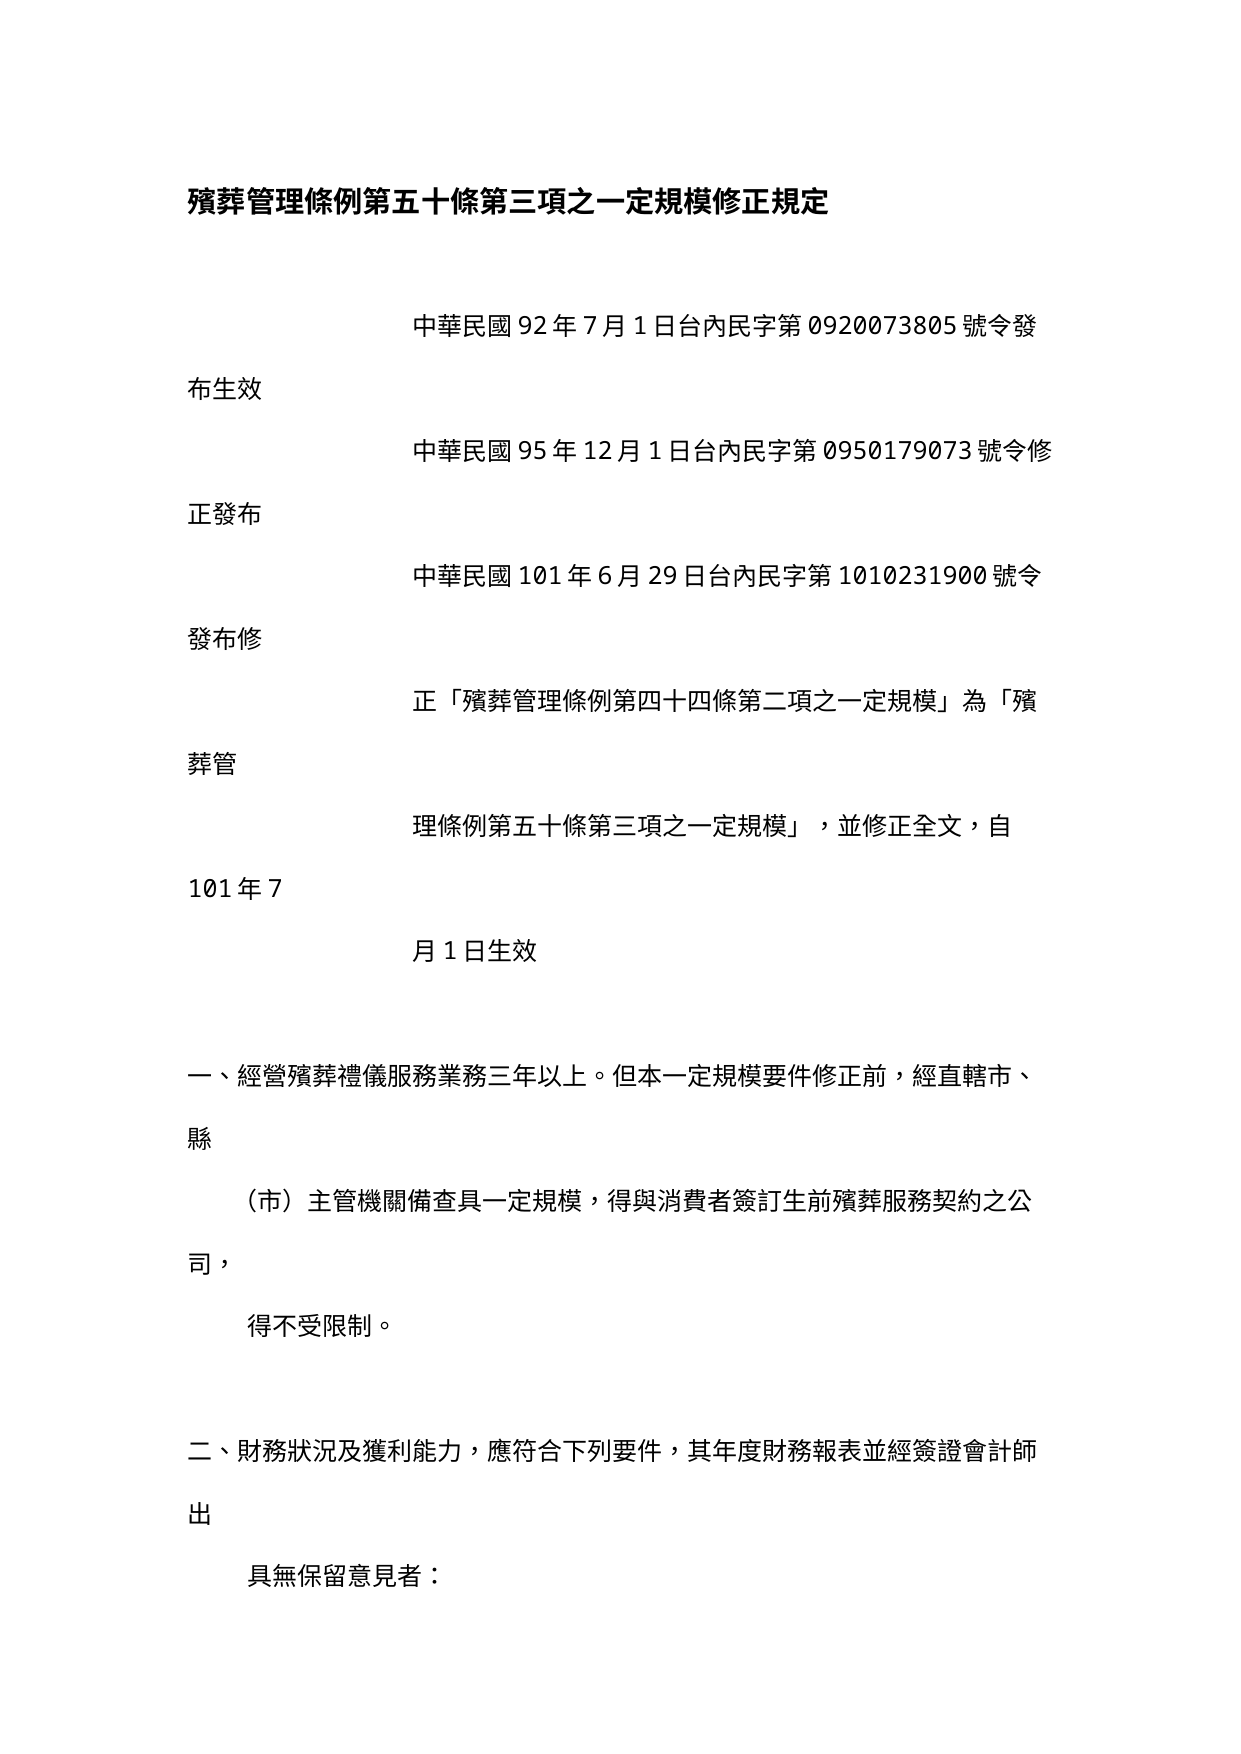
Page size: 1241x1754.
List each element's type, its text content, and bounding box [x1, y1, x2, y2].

text 正「殯葬管理條例第四十四條第二項之一定規模」為「殯葬管 [187, 658, 1053, 783]
text 理條例第五十條第三項之一定規模」，並修正全文，自101年7 [187, 783, 1053, 908]
text 得不受限制。 [187, 1283, 1053, 1346]
text （市）主管機關備查具一定規模，得與消費者簽訂生前殯葬服務契約之公司， [187, 1158, 1053, 1283]
text 中華民國101年6月29日台內民字第1010231900號令發布修 [187, 533, 1053, 658]
text 中華民國92年7月1日台內民字第0920073805號令發布生效 [187, 283, 1053, 408]
text 月1日生效 [187, 908, 1053, 971]
text 具無保留意見者： [187, 1533, 1053, 1596]
text 中華民國95年12月1日台內民字第0950179073號令修正發布 [187, 408, 1053, 533]
text 二、財務狀況及獲利能力，應符合下列要件，其年度財務報表並經簽證會計師出 [187, 1408, 1053, 1533]
text 一、經營殯葬禮儀服務業務三年以上。但本一定規模要件修正前，經直轄市、縣 [187, 1033, 1053, 1158]
text 殯葬管理條例第五十條第三項之一定規模修正規定 [187, 158, 1053, 221]
